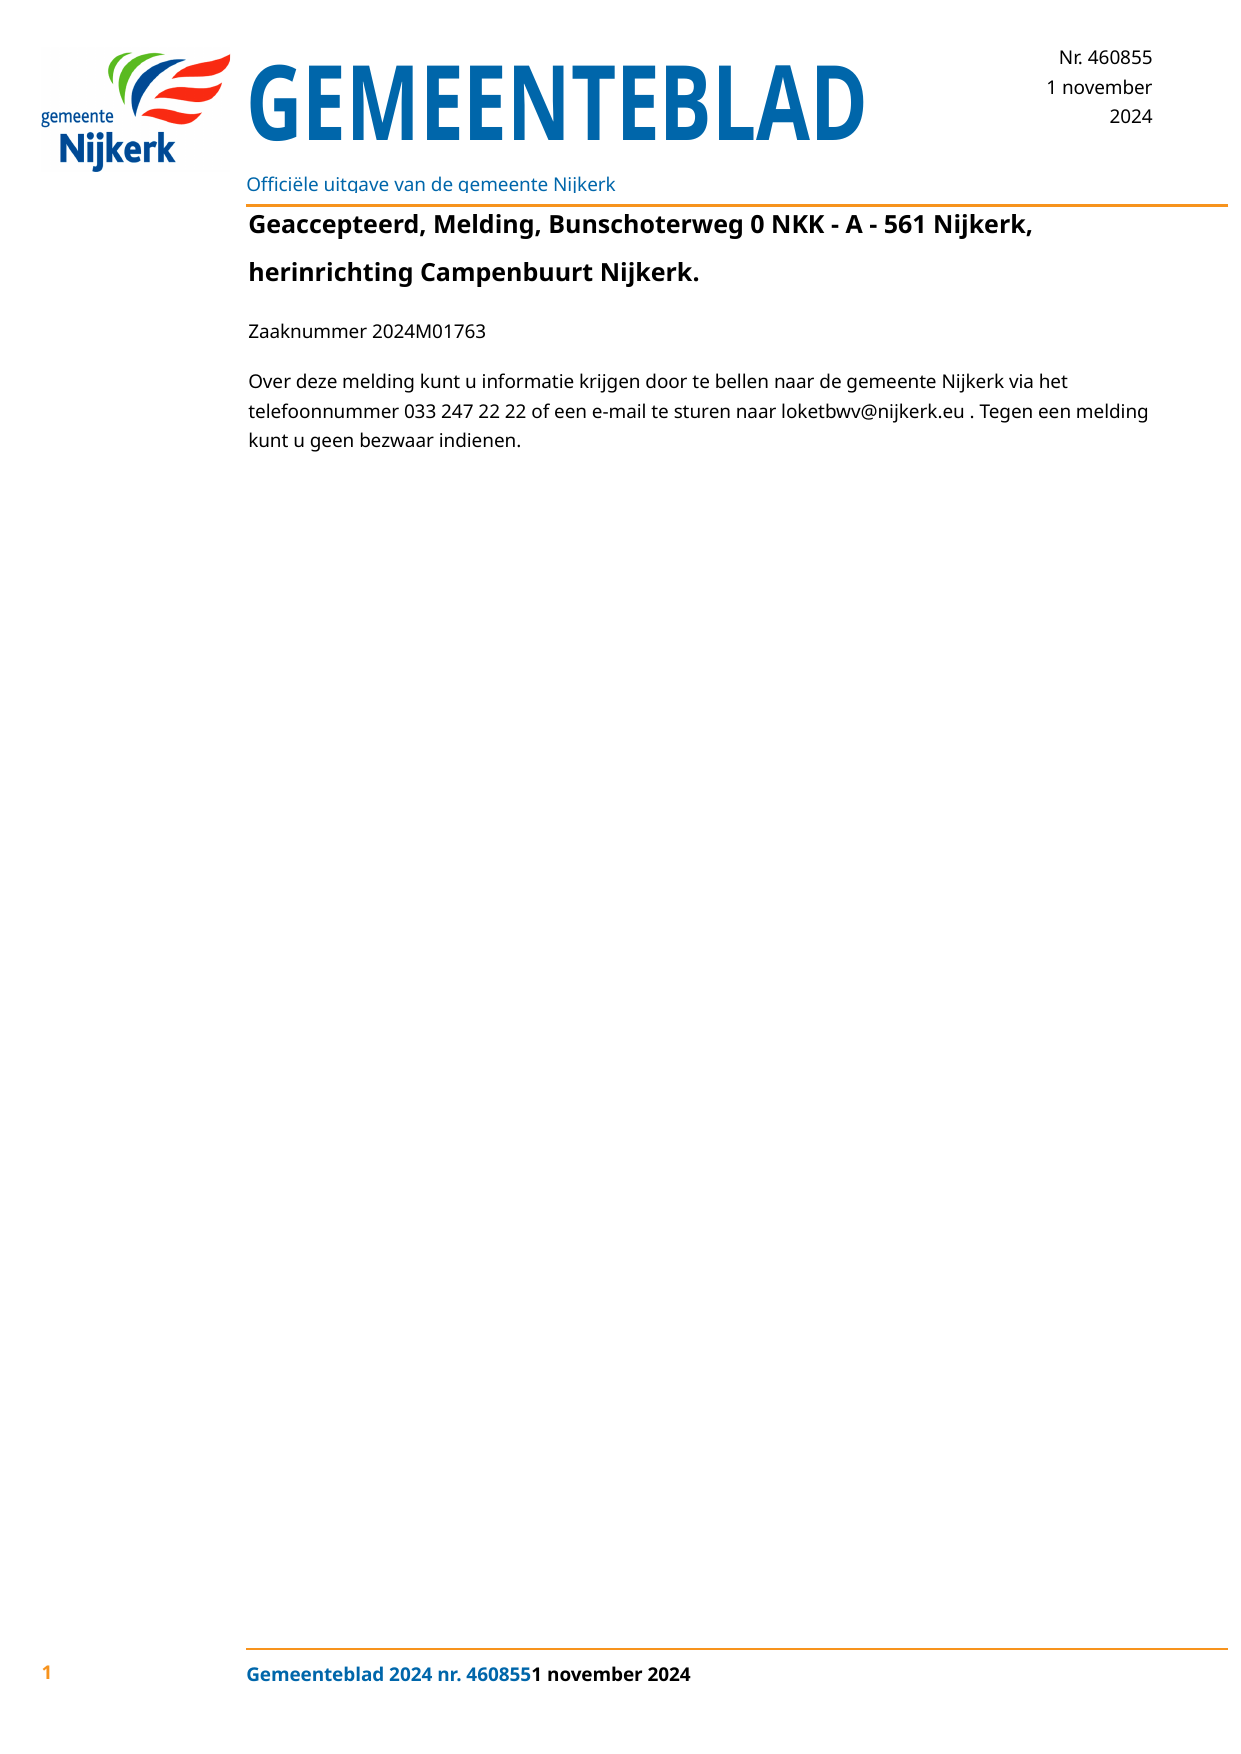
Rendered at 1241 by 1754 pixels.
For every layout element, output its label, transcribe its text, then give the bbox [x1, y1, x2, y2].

text Zaaknummer 2024M01763 [248, 318, 1152, 344]
picture [41, 47, 231, 172]
text Geaccepteerd, Melding, Bunschoterweg 0 NKK - A - 561 Nijkerk, herinrichting Campenbuurt Nijkerk. [248, 207, 1152, 288]
text Over deze melding kunt u informatie krijgen door te bellen naar de gemeente Nijkerk via het telefoonnummer 033 247 22 22 of een e-mail te sturen naar loketbwv@nijkerk.eu . Tegen een melding kunt u geen bezwaar indienen. [248, 368, 1152, 453]
